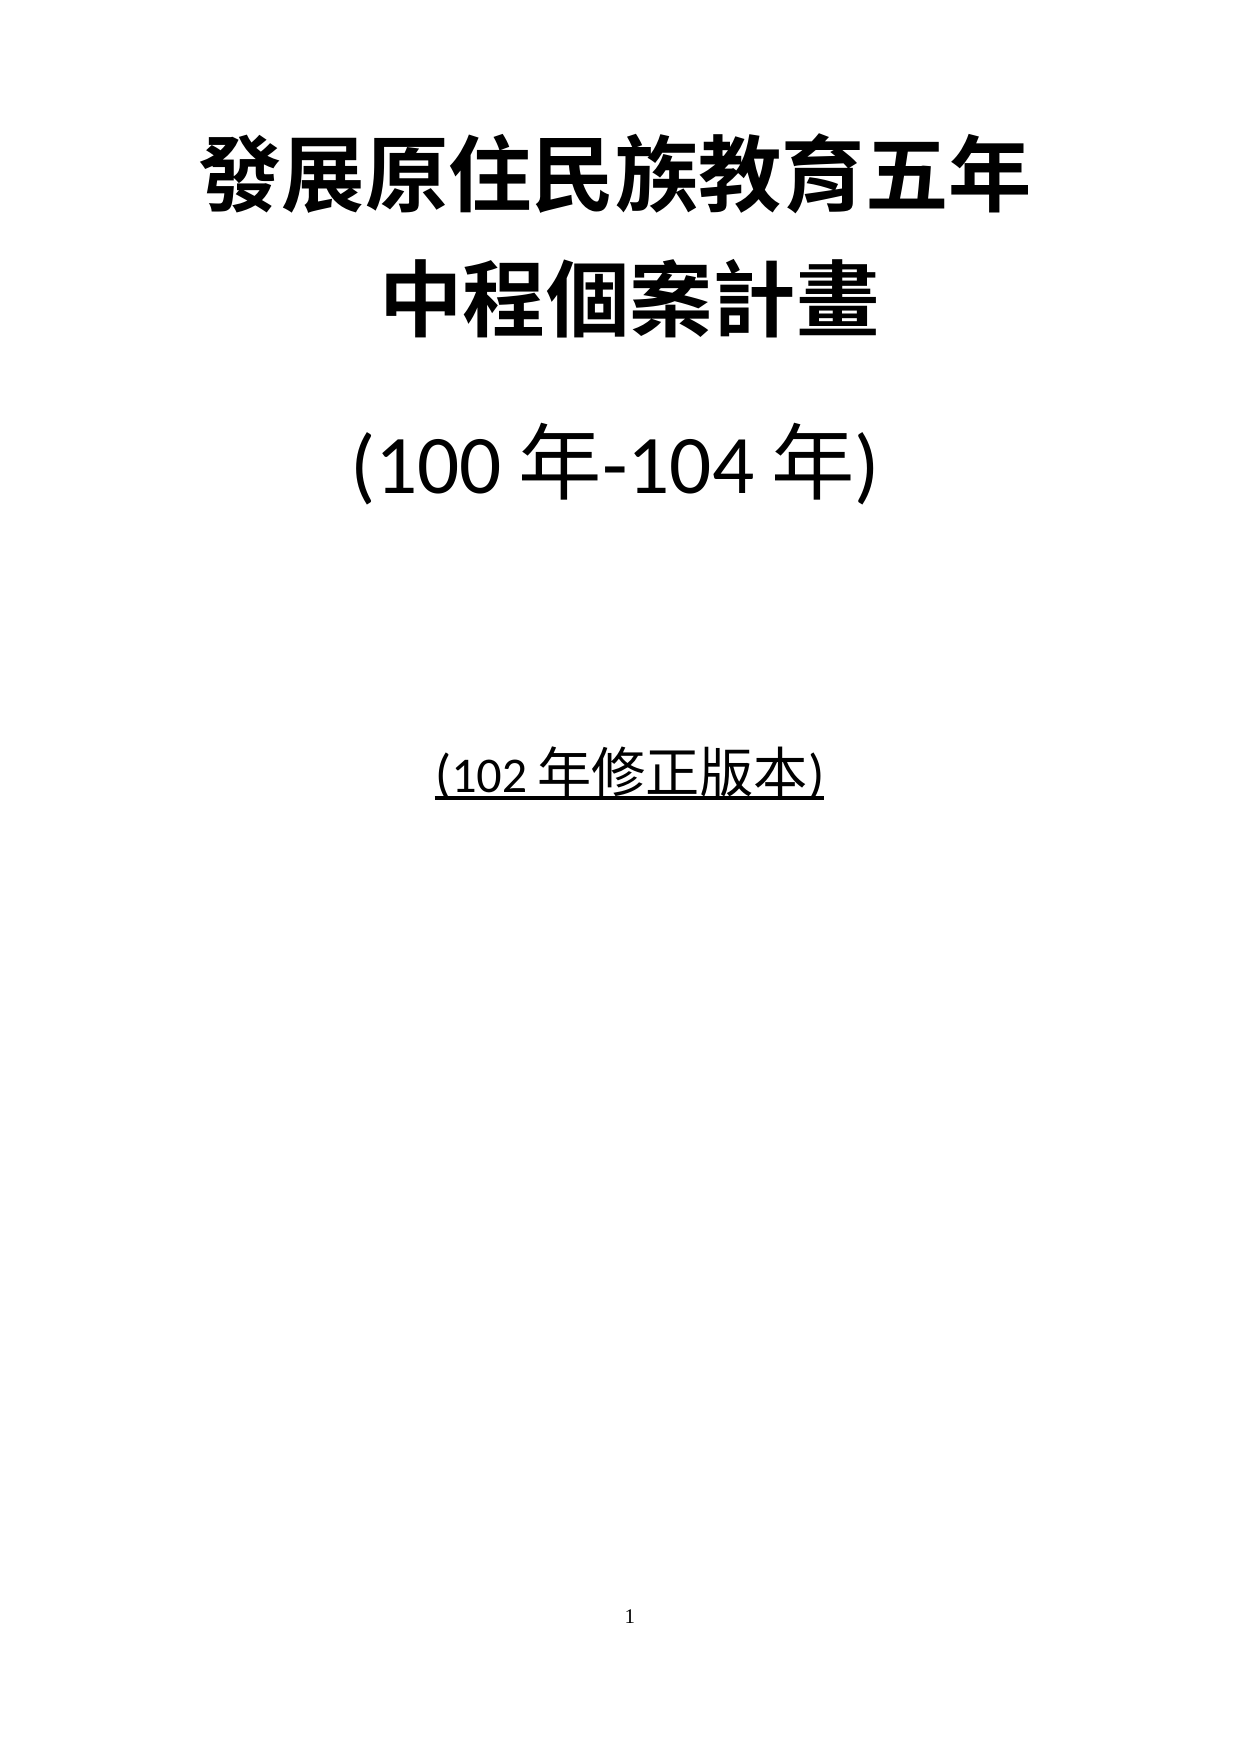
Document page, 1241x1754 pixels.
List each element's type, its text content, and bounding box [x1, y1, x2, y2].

text (100年-104年) [177, 384, 1053, 509]
text (102年修正版本) [206, 696, 1053, 821]
text 發展原住民族教育五年 中程個案計畫 [177, 96, 1053, 346]
